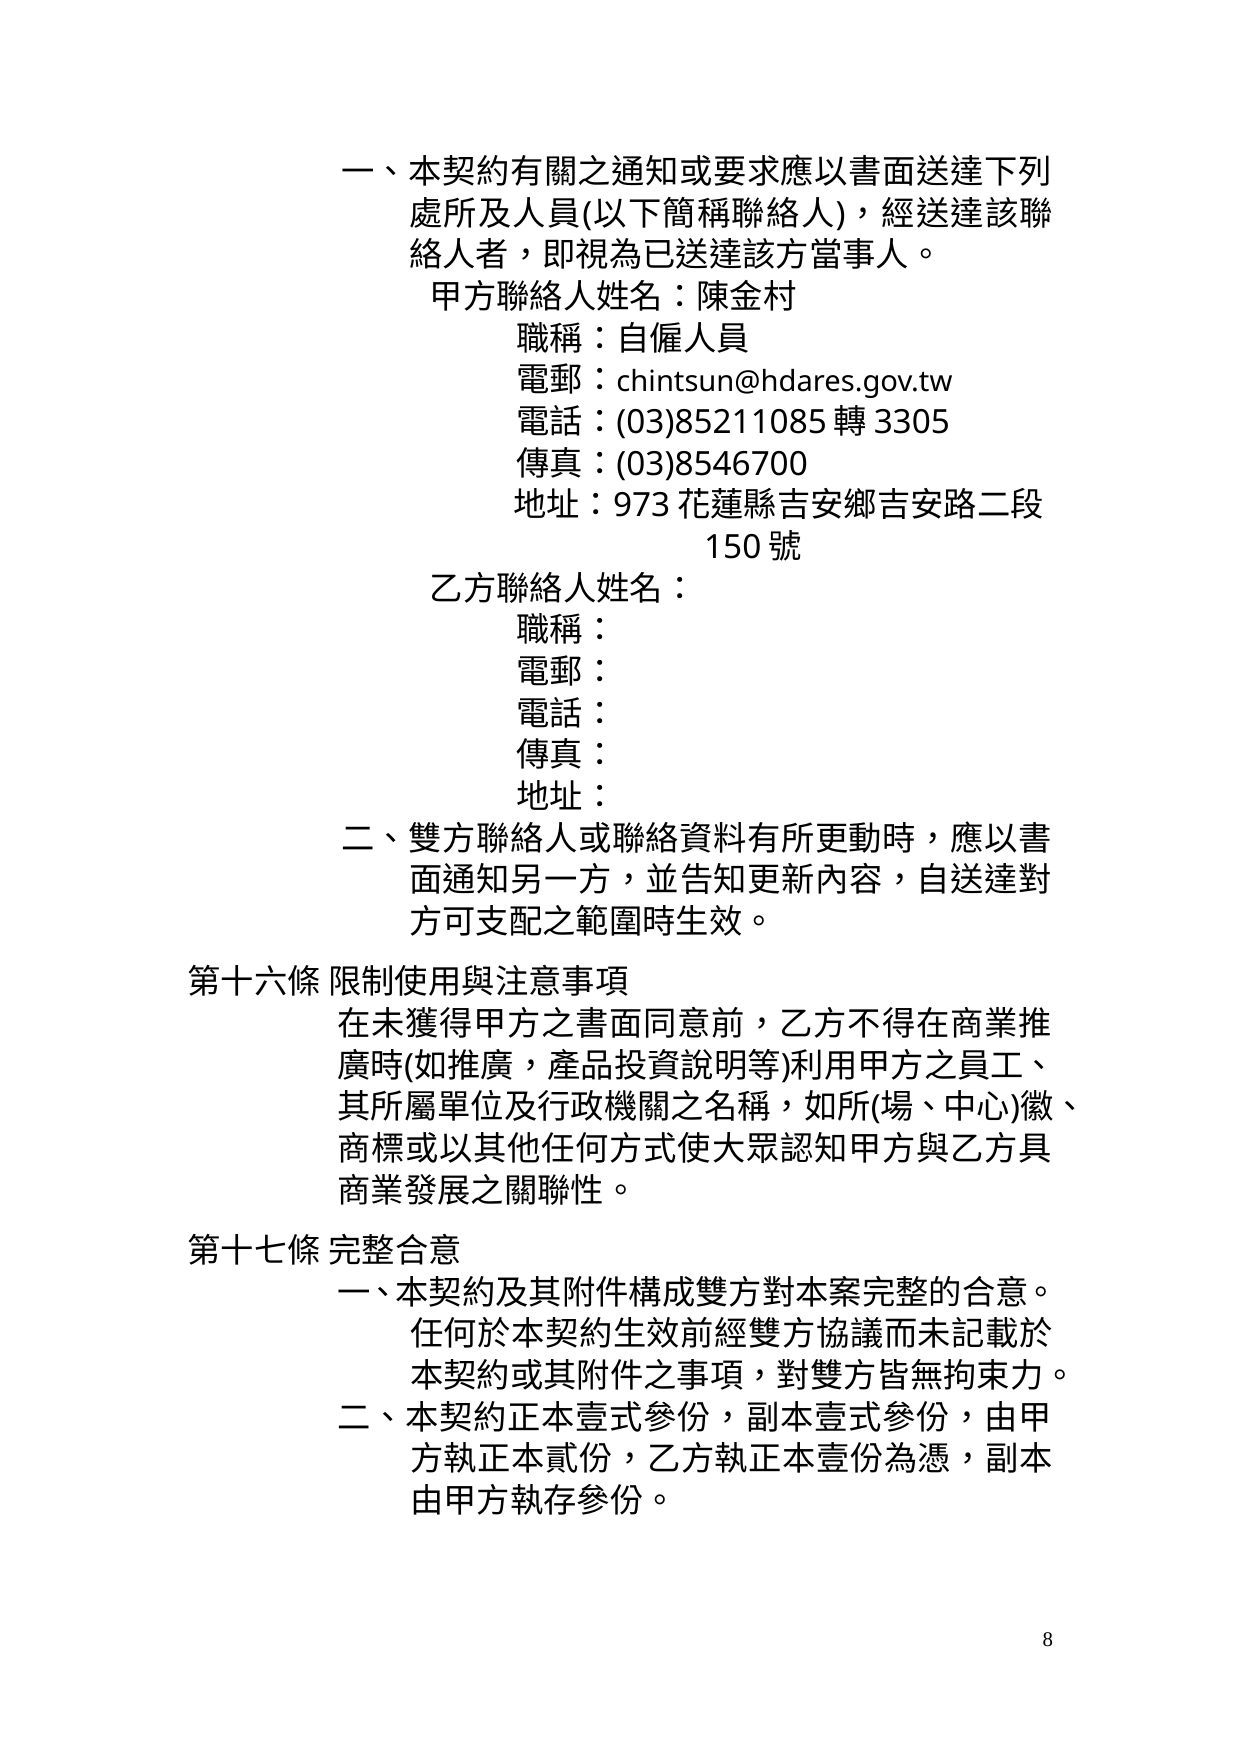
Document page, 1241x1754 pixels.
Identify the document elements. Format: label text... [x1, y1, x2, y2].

subtitle 第十七條 完整合意 [187, 1229, 1053, 1271]
text 職稱：自僱人員 [412, 317, 1053, 358]
text 電話：(03)85211085轉3305 [412, 400, 1053, 442]
text 傳真：(03)8546700 [412, 442, 1053, 483]
text 職稱： [412, 608, 1053, 650]
text 傳真： [412, 733, 1053, 775]
text 電郵：chintsun@hdares.gov.tw [412, 358, 1053, 400]
text 電話： [412, 692, 1053, 733]
subtitle 第十六條 限制使用與注意事項 [187, 960, 1053, 1002]
text 乙方聯絡人姓名： [412, 567, 1053, 608]
text 電郵： [412, 650, 1053, 692]
text 在未獲得甲方之書面同意前，乙方不得在商業推廣時(如推廣，產品投資說明等)利用甲方之員工、其所屬單位及行政機關之名稱，如所(場、中心)徽、商標或以其他任何方式使大眾認知甲方與乙方具商業發展之關聯性。 [337, 1002, 1053, 1210]
text 甲方聯絡人姓名：陳金村 [412, 275, 1053, 317]
text 地址：973花蓮縣吉安鄉吉安路二段150號 [409, 483, 1053, 567]
text 一、本契約及其附件構成雙方對本案完整的合意。任何於本契約生效前經雙方協議而未記載於本契約或其附件之事項，對雙方皆無拘束力。 [337, 1271, 1053, 1396]
text 一、本契約有關之通知或要求應以書面送達下列處所及人員(以下簡稱聯絡人)，經送達該聯絡人者，即視為已送達該方當事人。 [341, 150, 1053, 275]
text 二、雙方聯絡人或聯絡資料有所更動時，應以書面通知另一方，並告知更新內容，自送達對方可支配之範圍時生效。 [341, 817, 1053, 942]
text 地址： [412, 775, 1053, 817]
text 二、本契約正本壹式參份，副本壹式參份，由甲方執正本貳份，乙方執正本壹份為憑，副本由甲方執存參份。 [337, 1396, 1053, 1521]
